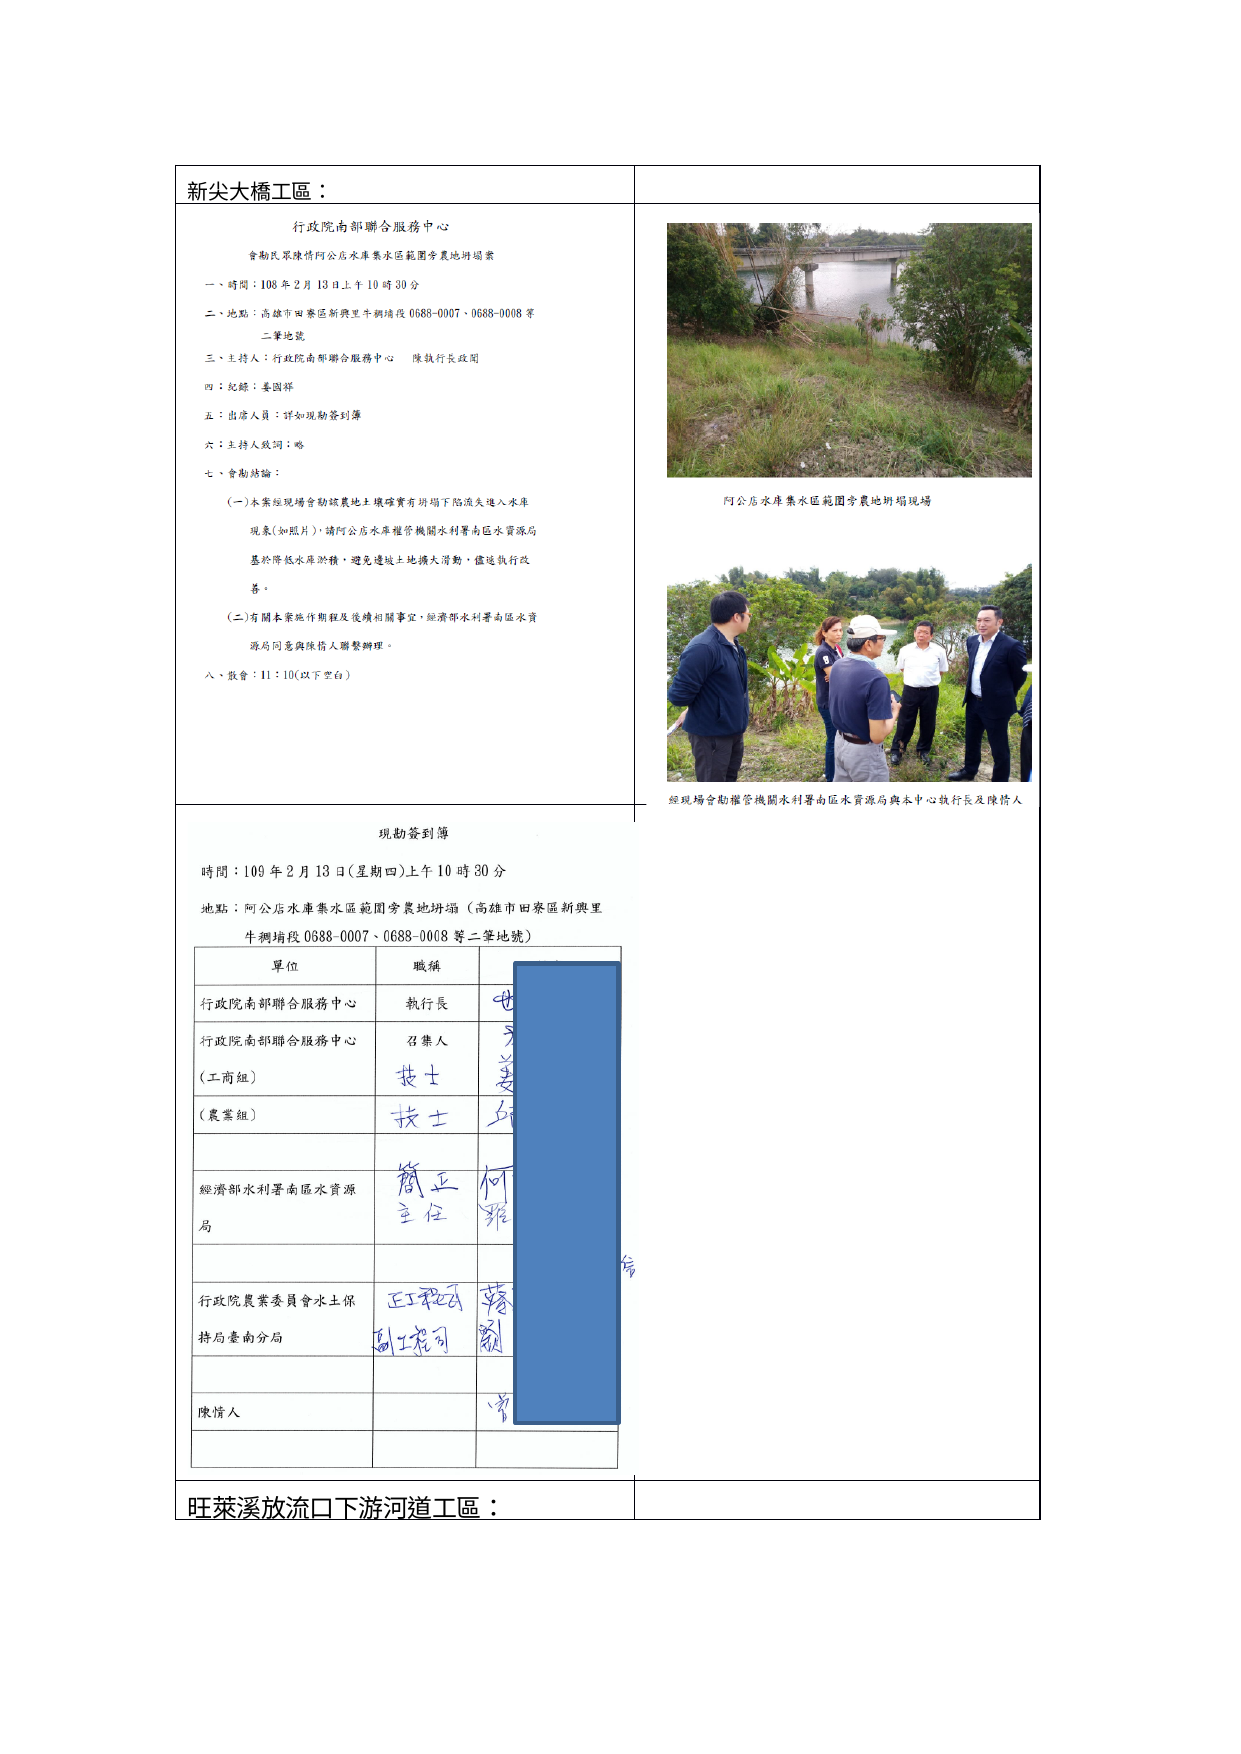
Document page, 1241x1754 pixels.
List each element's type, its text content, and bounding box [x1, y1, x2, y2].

picture [646, 213, 1040, 807]
picture [187, 822, 640, 1475]
table_cell [176, 805, 634, 1480]
table_header 新尖大橋工區： [176, 166, 634, 203]
table_cell [635, 204, 1039, 804]
table_cell [635, 805, 1039, 1480]
picture [187, 213, 552, 695]
table_cell [176, 204, 634, 804]
table_cell [635, 1481, 1039, 1519]
table_cell 旺萊溪放流口下游河道工區： [176, 1481, 634, 1519]
table_header [635, 166, 1039, 203]
